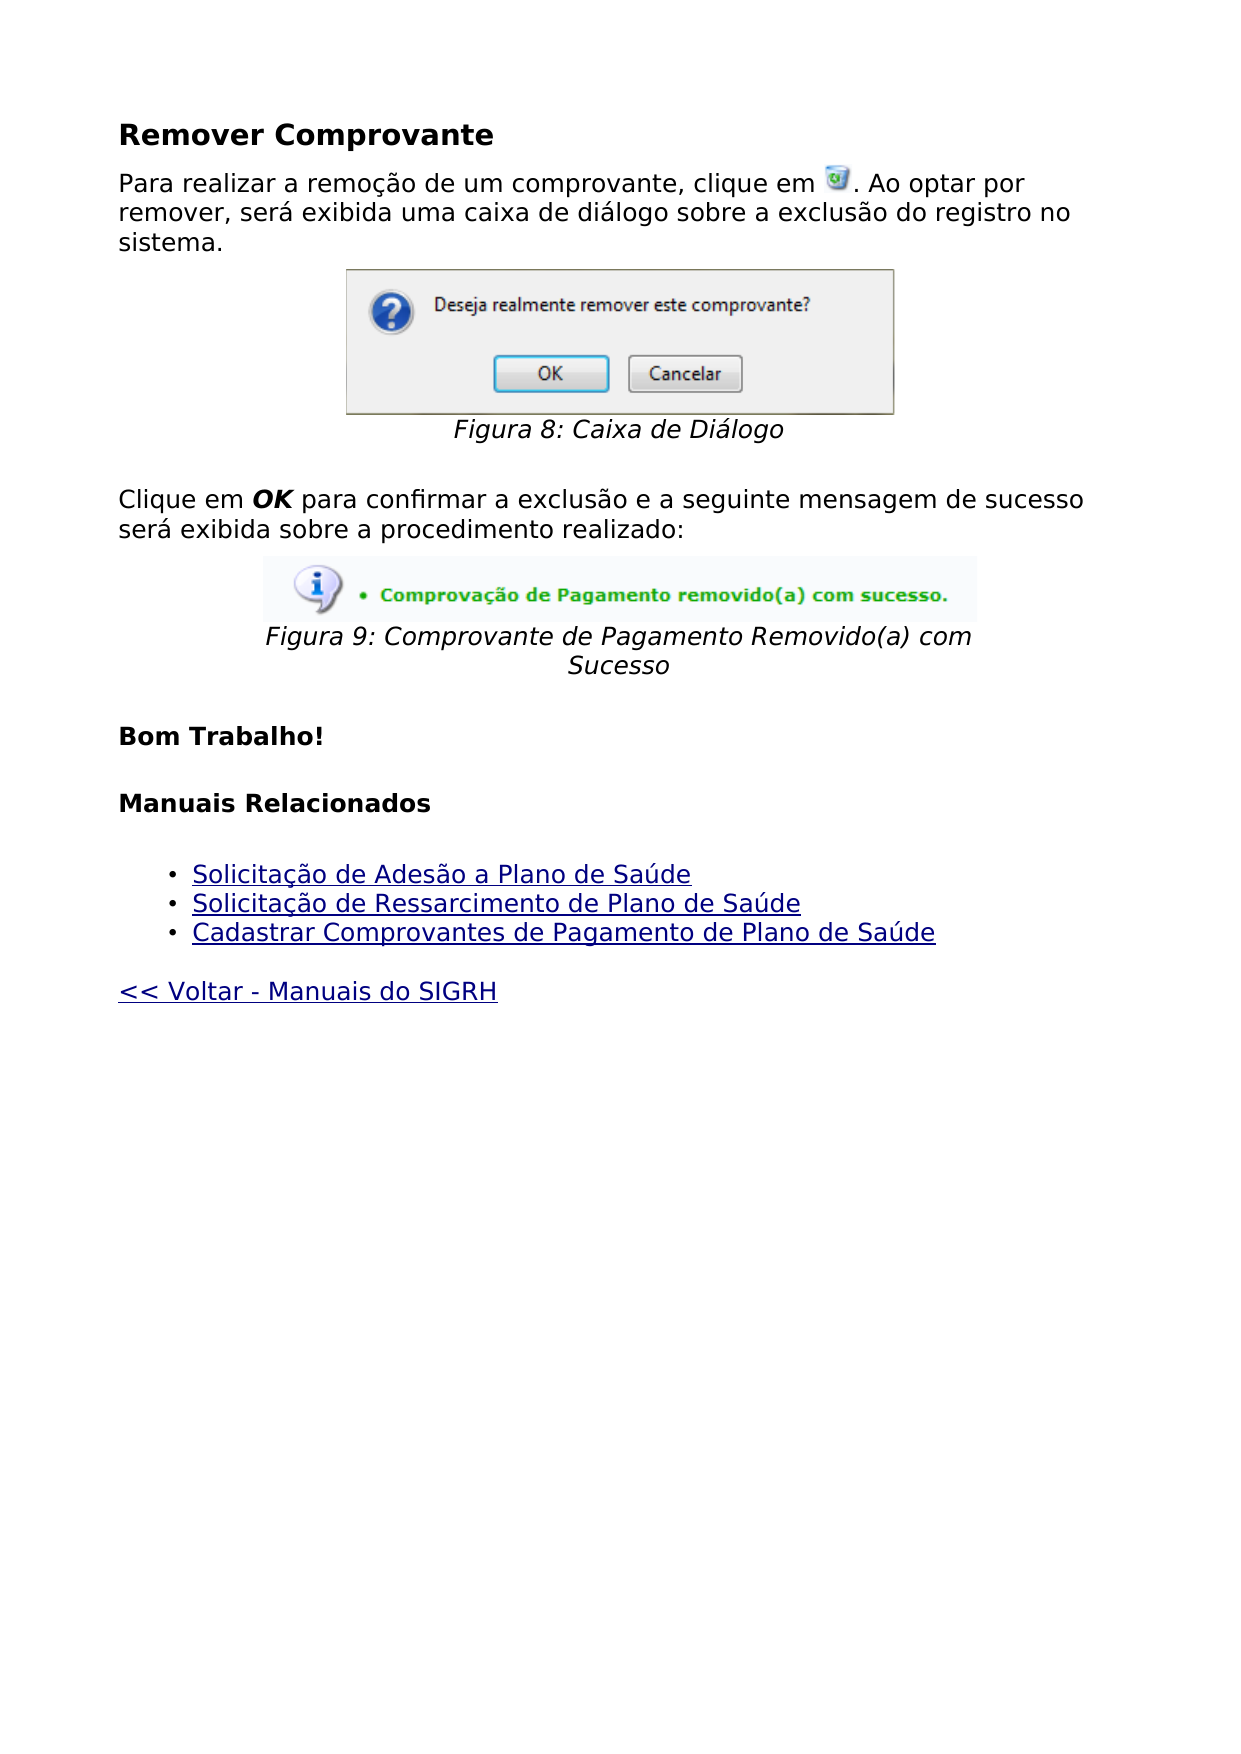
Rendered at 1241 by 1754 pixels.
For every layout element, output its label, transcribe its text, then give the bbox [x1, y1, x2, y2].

text Figura 9: Comprovante de Pagamento Removido(a) com Sucesso [263, 622, 977, 680]
picture [263, 556, 978, 622]
subtitle Remover Comprovante [118, 118, 1122, 152]
text Bom Trabalho! [118, 722, 1122, 751]
list Solicitação de Adesão a Plano de Saúde [177, 860, 1122, 889]
picture [824, 164, 853, 193]
text Clique em OK para confirmar a exclusão e a seguinte mensagem de sucesso será exibida sobre a procedimento realizado: [118, 486, 1122, 544]
text << Voltar - Manuais do SIGRH [118, 977, 1122, 1006]
text Para realizar a remoção de um comprovante, clique em . Ao optar por remover, será exibida uma caixa de diálogo sobre a exclusão do registro no sistema. [118, 164, 1122, 257]
list Cadastrar Comprovantes de Pagamento de Plano de Saúde [177, 918, 1122, 947]
subtitle Manuais Relacionados [118, 789, 1122, 818]
text Figura 8: Caixa de Diálogo [346, 415, 894, 444]
list Solicitação de Ressarcimento de Plano de Saúde [177, 889, 1122, 918]
picture [346, 269, 895, 415]
